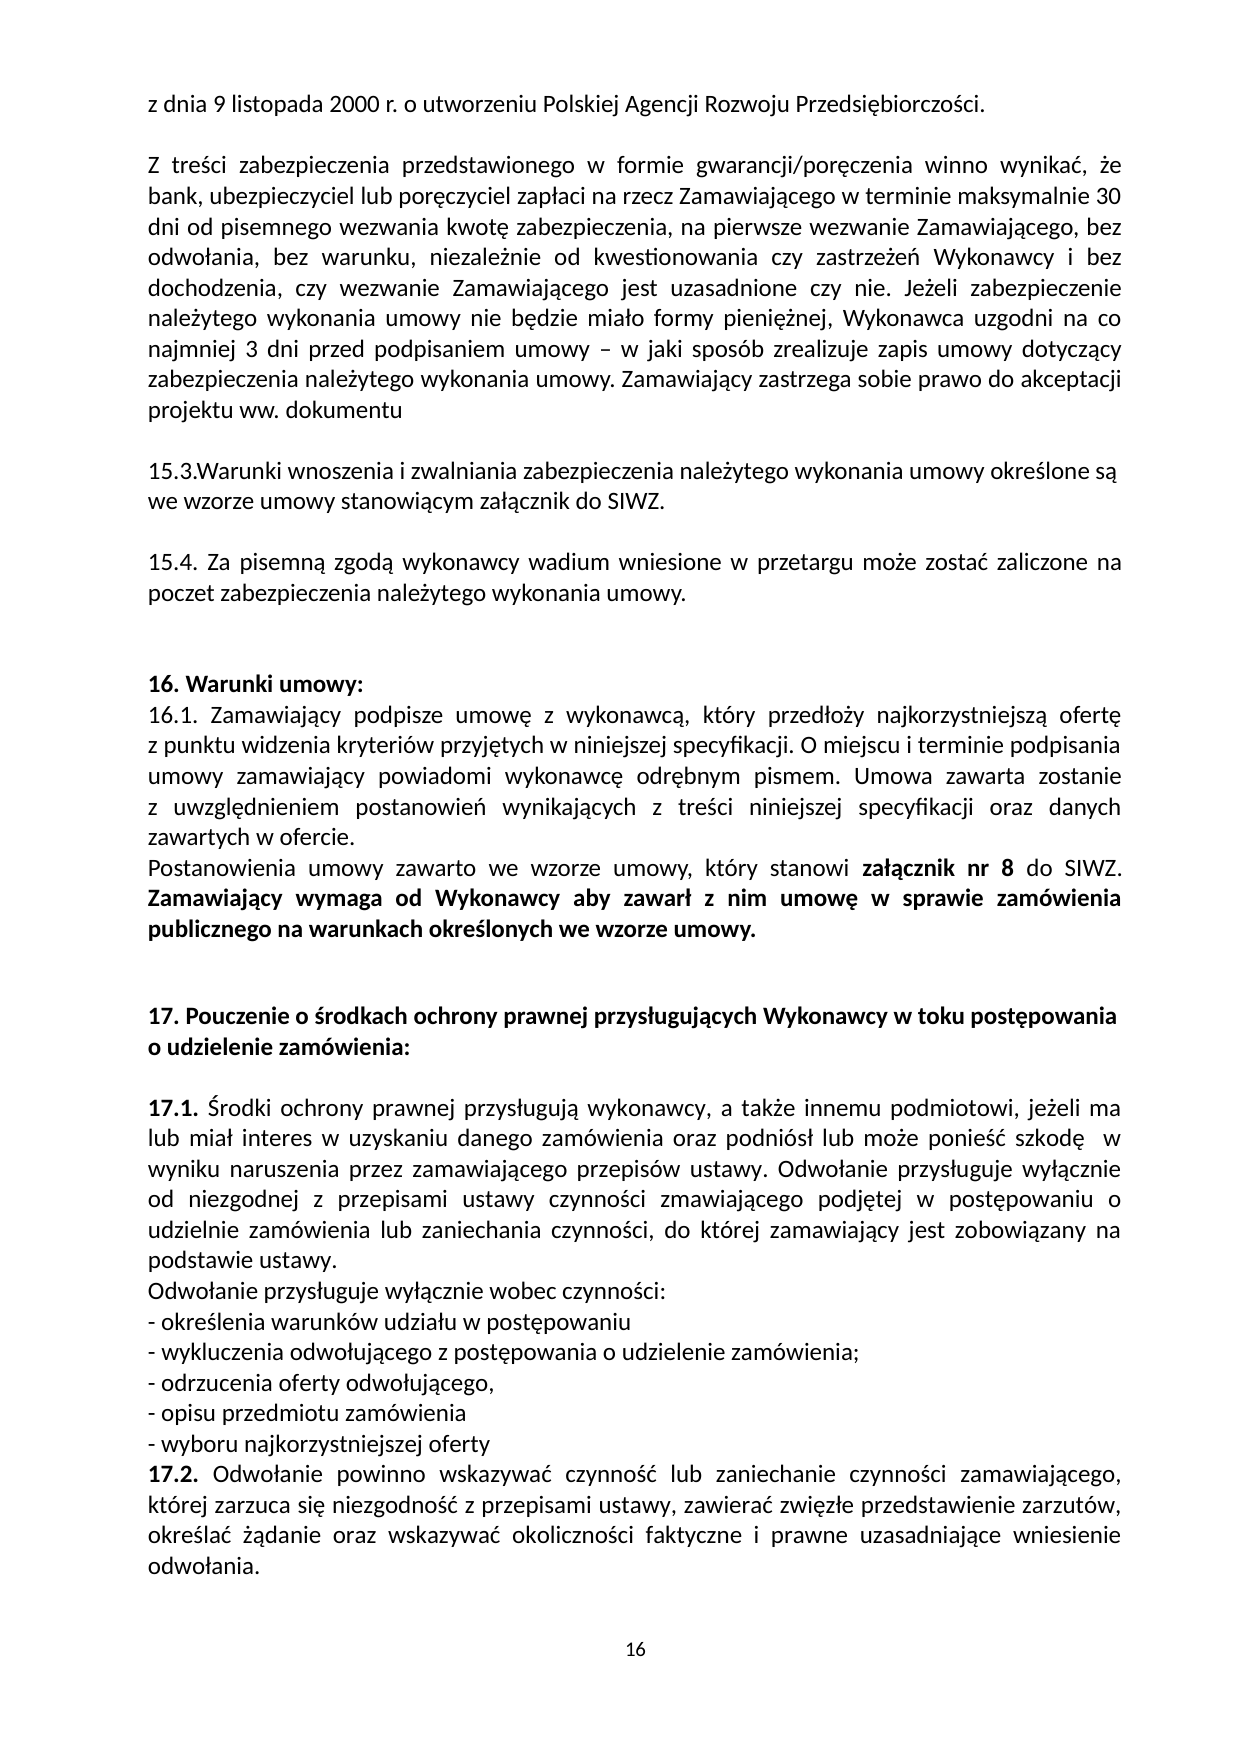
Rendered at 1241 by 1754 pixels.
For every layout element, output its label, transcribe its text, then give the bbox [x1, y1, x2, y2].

text 16. Warunki umowy: [148, 668, 1123, 699]
text 16.1. Zamawiający podpisze umowę z wykonawcą, który przedłoży najkorzystniejszą ofertę z punktu widzenia kryteriów przyjętych w niniejszej specyfikacji. O miejscu i terminie podpisania umowy zamawiający powiadomi wykonawcę odrębnym pismem. Umowa zawarta zostanie z uwzględnieniem postanowień wynikających z treści niniejszej specyfikacji oraz danych zawartych w ofercie. [148, 699, 1123, 852]
text - odrzucenia oferty odwołującego, [148, 1367, 1123, 1397]
text - wykluczenia odwołującego z postępowania o udzielenie zamówienia; [148, 1336, 1123, 1367]
text 17. Pouczenie o środkach ochrony prawnej przysługujących Wykonawcy w toku postępowania [148, 1001, 1123, 1031]
text Odwołanie przysługuje wyłącznie wobec czynności: [148, 1275, 1123, 1306]
text Postanowienia umowy zawarto we wzorze umowy, który stanowi załącznik nr 8 do SIWZ. Zamawiający wymaga od Wykonawcy aby zawarł z nim umowę w sprawie zamówienia publicznego na warunkach określonych we wzorze umowy. [148, 852, 1123, 943]
text Z treści zabezpieczenia przedstawionego w formie gwarancji/poręczenia winno wynikać, że bank, ubezpieczyciel lub poręczyciel zapłaci na rzecz Zamawiającego w terminie maksymalnie 30 dni od pisemnego wezwania kwotę zabezpieczenia, na pierwsze wezwanie Zamawiającego, bez odwołania, bez warunku, niezależnie od kwestionowania czy zastrzeżeń Wykonawcy i bez dochodzenia, czy wezwanie Zamawiającego jest uzasadnione czy nie. Jeżeli zabezpieczenie należytego wykonania umowy nie będzie miało formy pieniężnej, Wykonawca uzgodni na co najmniej 3 dni przed podpisaniem umowy – w jaki sposób zrealizuje zapis umowy dotyczący zabezpieczenia należytego wykonania umowy. Zamawiający zastrzega sobie prawo do akceptacji projektu ww. dokumentu [148, 150, 1123, 424]
text 17.1. Środki ochrony prawnej przysługują wykonawcy, a także innemu podmiotowi, jeżeli ma lub miał interes w uzyskaniu danego zamówienia oraz podniósł lub może ponieść szkodę w wyniku naruszenia przez zamawiającego przepisów ustawy. Odwołanie przysługuje wyłącznie od niezgodnej z przepisami ustawy czynności zmawiającego podjętej w postępowaniu o udzielnie zamówienia lub zaniechania czynności, do której zamawiający jest zobowiązany na podstawie ustawy. [148, 1092, 1123, 1275]
text 15.3.Warunki wnoszenia i zwalniania zabezpieczenia należytego wykonania umowy określone są we wzorze umowy stanowiącym załącznik do SIWZ. [148, 455, 1123, 516]
text - opisu przedmiotu zamówienia [148, 1397, 1123, 1428]
text 17.2. Odwołanie powinno wskazywać czynność lub zaniechanie czynności zamawiającego, której zarzuca się niezgodność z przepisami ustawy, zawierać zwięzłe przedstawienie zarzutów, określać żądanie oraz wskazywać okoliczności faktyczne i prawne uzasadniające wniesienie odwołania. [148, 1458, 1123, 1580]
text - wyboru najkorzystniejszej oferty [148, 1428, 1123, 1458]
text - określenia warunków udziału w postępowaniu [148, 1306, 1123, 1336]
text 15.4. Za pisemną zgodą wykonawcy wadium wniesione w przetargu może zostać zaliczone na poczet zabezpieczenia należytego wykonania umowy. [148, 546, 1123, 607]
text z dnia 9 listopada 2000 r. o utworzeniu Polskiej Agencji Rozwoju Przedsiębiorczości. [148, 89, 1123, 119]
text o udzielenie zamówienia: [148, 1031, 1123, 1062]
